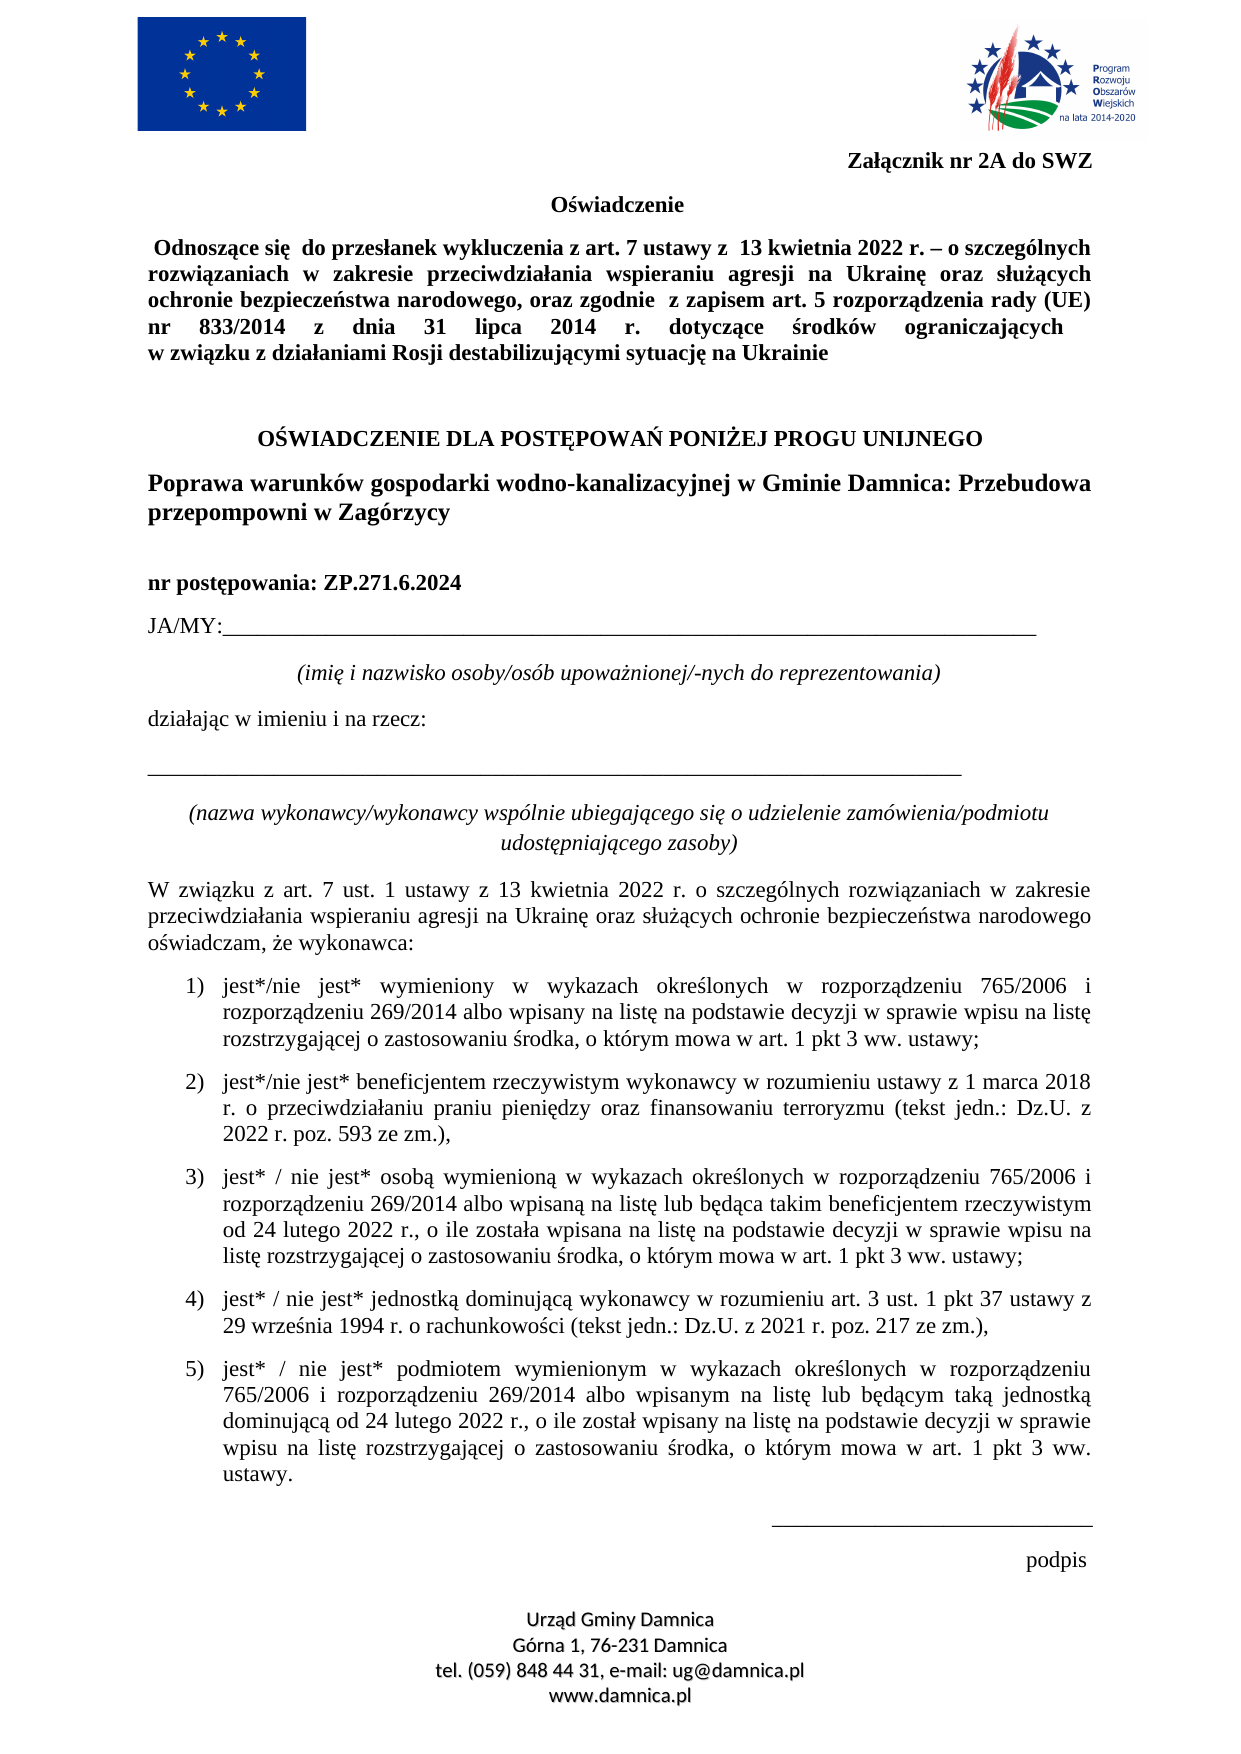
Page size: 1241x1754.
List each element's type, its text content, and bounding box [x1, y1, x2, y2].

text Poprawa warunków gospodarki wodno-kanalizacyjnej w Gminie Damnica: Przebudowa przepompowni w Zagórzycy [148, 468, 1093, 526]
list jest* / nie jest* podmiotem wymienionym w wykazach określonych w rozporządzeniu 765/2006 i rozporządzeniu 269/2014 albo wpisanym na listę lub będącym taką jednostką dominującą od 24 lutego 2022 r., o ile został wpisany na listę na podstawie decyzji w sprawie wpisu na listę rozstrzygającej o zastosowaniu środka, o którym mowa w art. 1 pkt 3 ww. ustawy. [185, 1355, 1093, 1487]
list jest*/nie jest* beneficjentem rzeczywistym wykonawcy w rozumieniu ustawy z 1 marca 2018 r. o przeciwdziałaniu praniu pieniędzy oraz finansowaniu terroryzmu (tekst jedn.: Dz.U. z 2022 r. poz. 593 ze zm.), [185, 1068, 1093, 1147]
text Załącznik nr 2A do SWZ [148, 148, 1093, 174]
list jest* / nie jest* osobą wymienioną w wykazach określonych w rozporządzeniu 765/2006 i rozporządzeniu 269/2014 albo wpisaną na listę lub będąca takim beneficjentem rzeczywistym od 24 lutego 2022 r., o ile została wpisana na listę na podstawie decyzji w sprawie wpisu na listę rozstrzygającej o zastosowaniu środka, o którym mowa w art. 1 pkt 3 ww. ustawy; [185, 1163, 1093, 1269]
text Odnoszące się do przesłanek wykluczenia z art. 7 ustawy z 13 kwietnia 2022 r. – o szczególnych rozwiązaniach w zakresie przeciwdziałania wspieraniu agresji na Ukrainę oraz służących ochronie bezpieczeństwa narodowego, oraz zgodnie z zapisem art. 5 rozporządzenia rady (UE) nr 833/2014 z dnia 31 lipca 2014 r. dotyczące środków ograniczających w związku z działaniami Rosji destabilizującymi sytuację na Ukrainie [148, 234, 1093, 365]
text działając w imieniu i na rzecz: [148, 705, 1093, 732]
text W związku z art. 7 ust. 1 ustawy z 13 kwietnia 2022 r. o szczególnych rozwiązaniach w zakresie przeciwdziałania wspieraniu agresji na Ukrainę oraz służących ochronie bezpieczeństwa narodowego oświadczam, że wykonawca: [148, 876, 1093, 955]
text (imię i nazwisko osoby/osób upoważnionej/-nych do reprezentowania) [148, 658, 1093, 685]
list jest* / nie jest* jednostką dominującą wykonawcy w rozumieniu art. 3 ust. 1 pkt 37 ustawy z 29 września 1994 r. o rachunkowości (tekst jedn.: Dz.U. z 2021 r. poz. 217 ze zm.), [185, 1286, 1093, 1338]
list ____________________________ [223, 1503, 1093, 1530]
text OŚWIADCZENIE DLA POSTĘPOWAŃ PONIŻEJ PROGU UNIJNEGO [148, 425, 1093, 451]
text _______________________________________________________________________ [148, 752, 1093, 779]
text (nazwa wykonawcy/wykonawcy wspólnie ubiegającego się o udzielenie zamówienia/podmiotu udostępniającego zasoby) [148, 799, 1093, 856]
list jest*/nie jest* wymieniony w wykazach określonych w rozporządzeniu 765/2006 i rozporządzeniu 269/2014 albo wpisany na listę na podstawie decyzji w sprawie wpisu na listę rozstrzygającej o zastosowaniu środka, o którym mowa w art. 1 pkt 3 ww. ustawy; [185, 972, 1093, 1051]
text JA/MY:_______________________________________________________________________ [148, 612, 1093, 638]
list podpis [223, 1546, 1093, 1573]
text Oświadczenie [148, 191, 1093, 217]
text nr postępowania: ZP.271.6.2024 [148, 569, 1093, 595]
